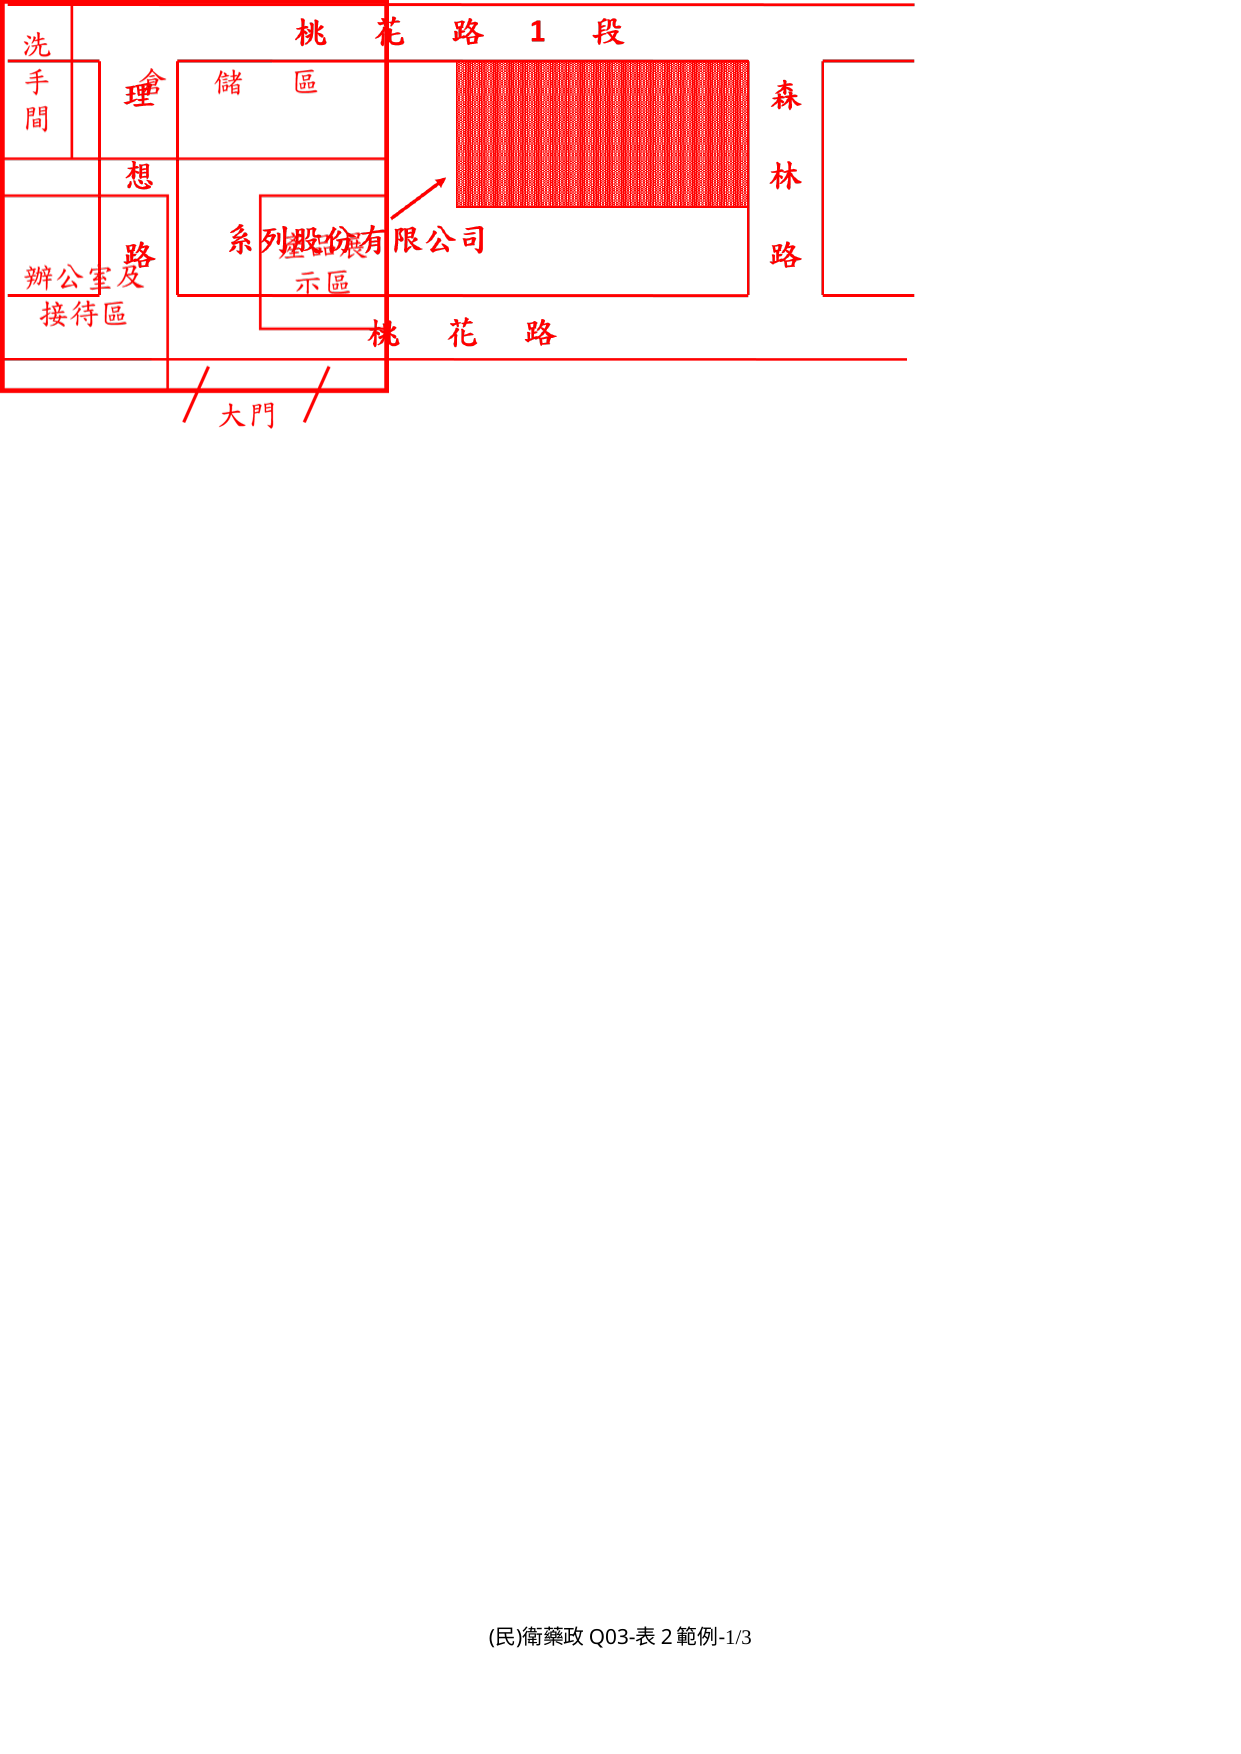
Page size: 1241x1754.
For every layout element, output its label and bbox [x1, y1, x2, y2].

picture [0, 0, 916, 450]
